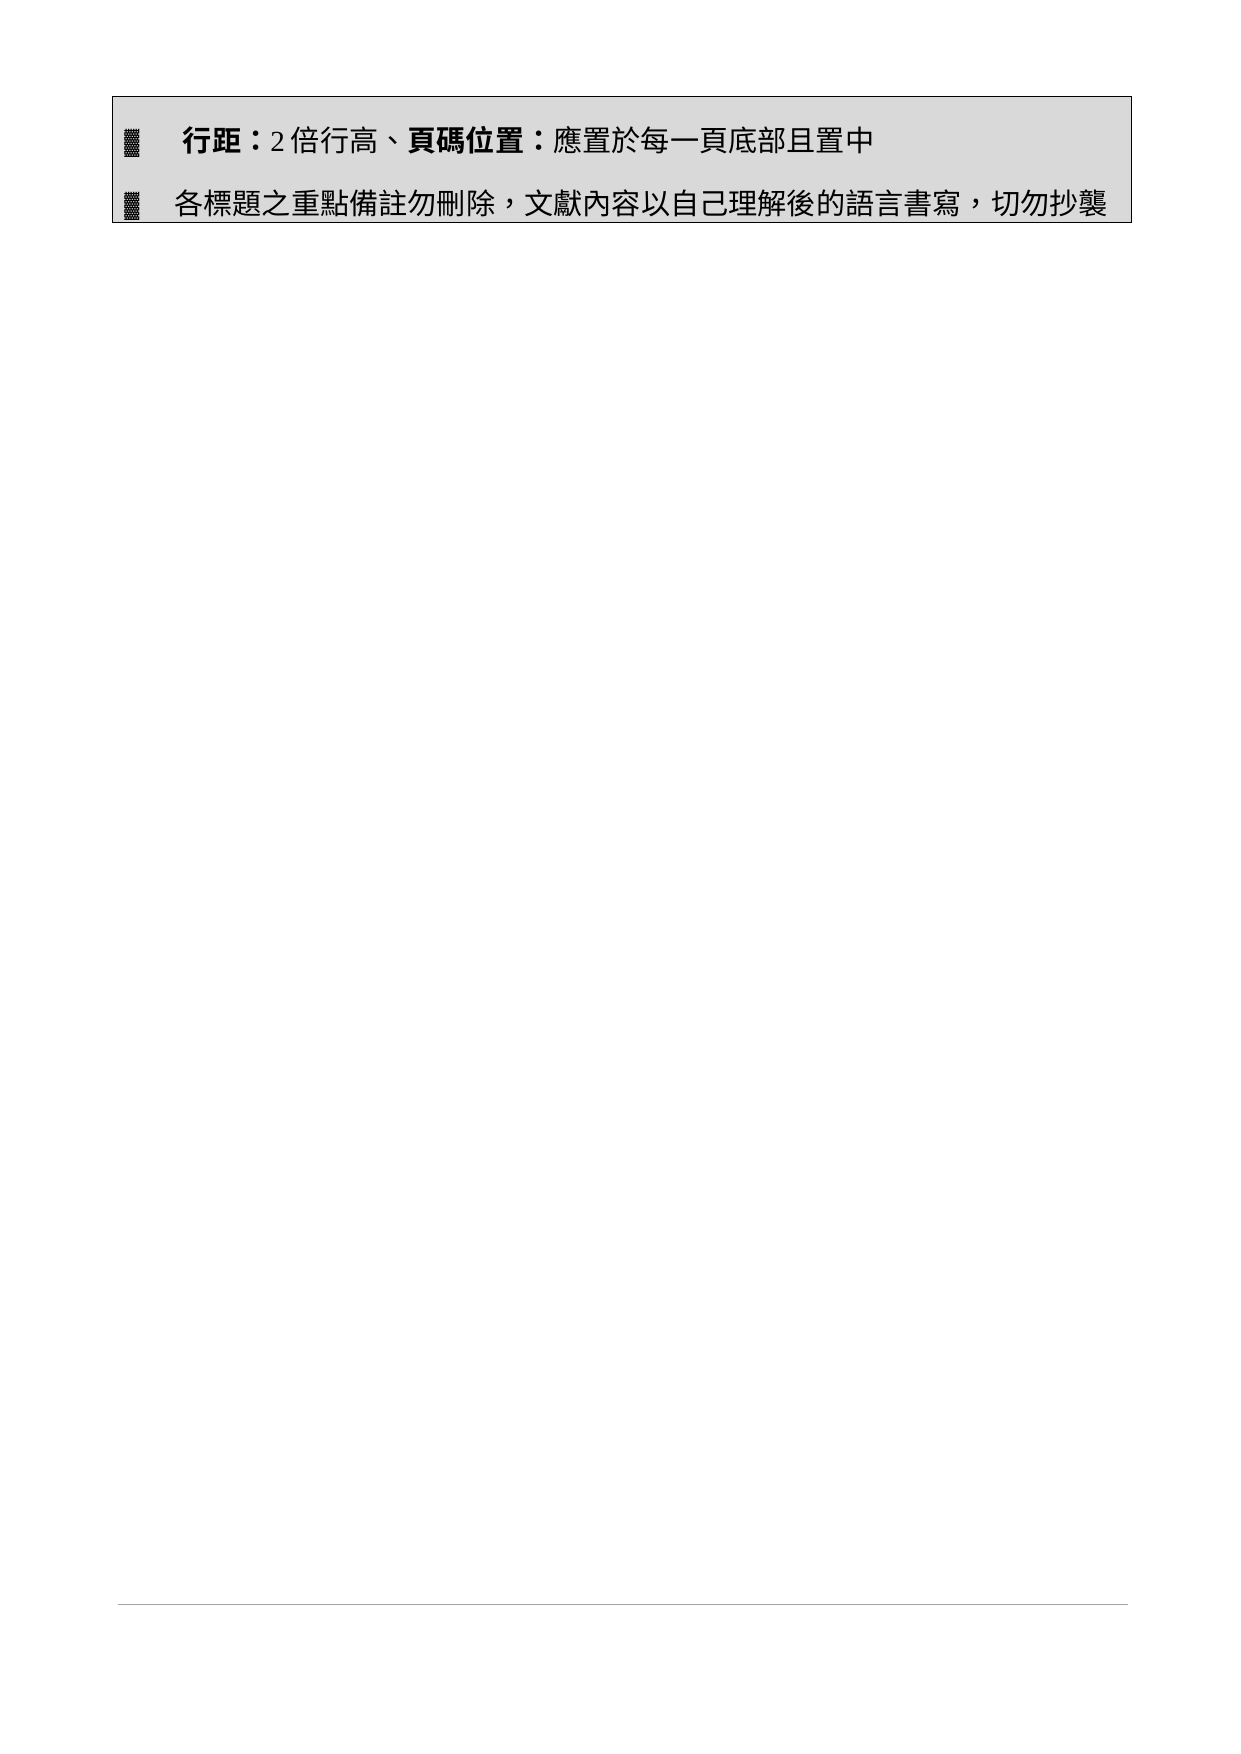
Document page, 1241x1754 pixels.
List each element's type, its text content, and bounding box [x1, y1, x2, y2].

table_cell 字體類型:中文-標楷體、英文-Time New Roman 字體大小：標題14號字粗體、內文12號字細體、 表格內文字體：至少10號字 行距：2倍行高、頁碼位置：應置於每一頁底部且置中 各標題之重點備註勿刪除，文獻內容以自己理解後的語言書寫，切勿抄襲 [113, 97, 1131, 222]
